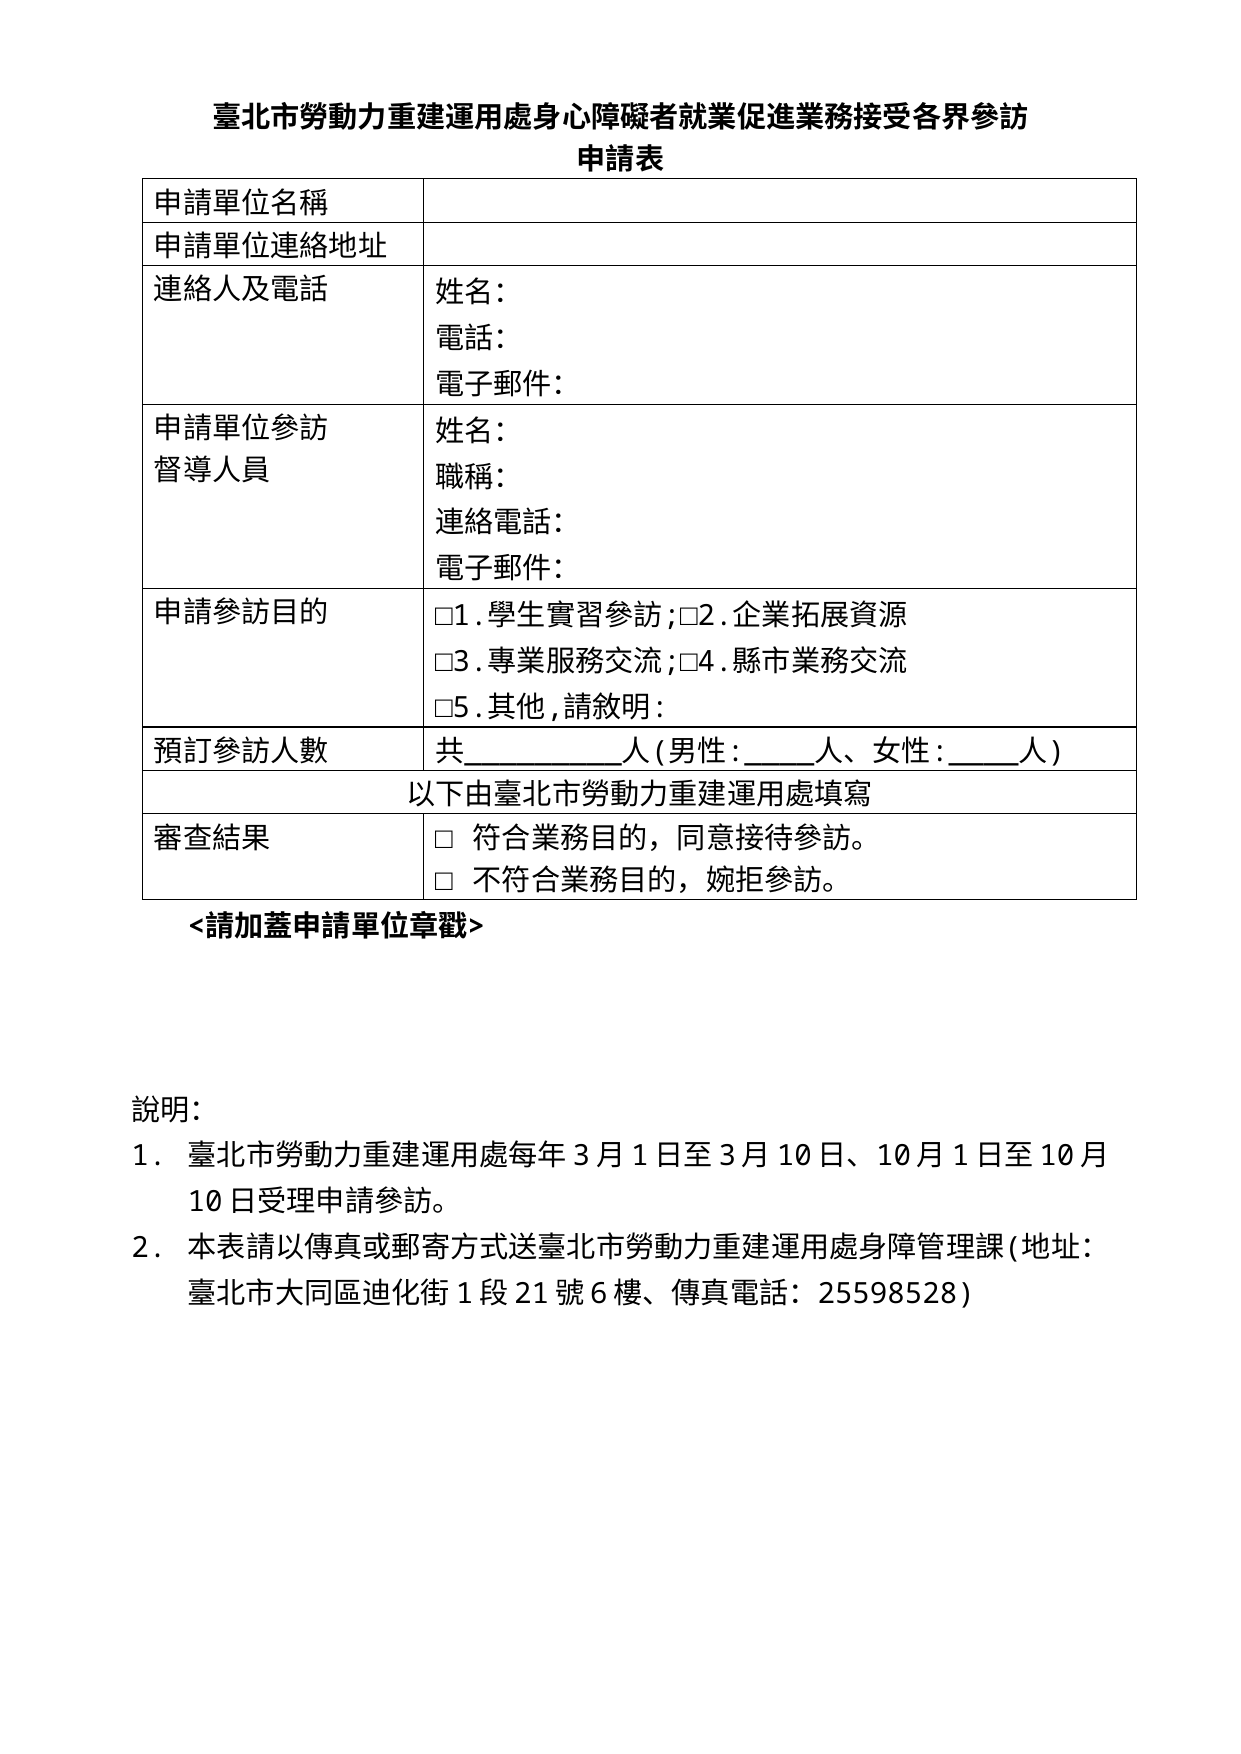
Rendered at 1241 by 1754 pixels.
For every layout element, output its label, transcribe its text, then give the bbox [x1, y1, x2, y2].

table_cell 連絡人及電話 [143, 266, 423, 403]
table_cell [424, 223, 1136, 265]
table_cell 符合業務目的，同意接待參訪。 不符合業務目的，婉拒參訪。 [424, 814, 1136, 899]
table_cell 申請單位連絡地址 [143, 223, 423, 265]
table_header [424, 179, 1136, 222]
table_cell 預訂參訪人數 [143, 728, 423, 770]
table_cell 姓名： 電話： 電子郵件： [424, 266, 1136, 403]
table_header 申請單位名稱 [143, 179, 423, 222]
table_cell 申請參訪目的 [143, 589, 423, 726]
text 申請表 [187, 136, 1053, 178]
list 本表請以傳真或郵寄方式送臺北市勞動力重建運用處身障管理課(地址：臺北市大同區迪化街1段21號6樓、傳真電話：25598528) [131, 1221, 1125, 1312]
text 說明： [131, 1083, 1125, 1129]
text 臺北市勞動力重建運用處身心障礙者就業促進業務接受各界參訪 [187, 94, 1053, 136]
text <請加蓋申請單位章戳> [187, 900, 1053, 946]
table_cell 審查結果 [143, 814, 423, 899]
table_cell 以下由臺北市勞動力重建運用處填寫 [143, 771, 1136, 813]
table_cell 姓名： 職稱： 連絡電話： 電子郵件： [424, 405, 1136, 588]
table_cell 共_________人(男性:____人、女性:____人) [424, 728, 1136, 770]
list 臺北市勞動力重建運用處每年3月1日至3月10日、10月1日至10月10日受理申請參訪。 [131, 1129, 1125, 1221]
table_cell □1.學生實習參訪;□2.企業拓展資源 □3.專業服務交流;□4.縣市業務交流 □5.其他,請敘明: [424, 589, 1136, 726]
table_cell 申請單位參訪 督導人員 [143, 405, 423, 588]
